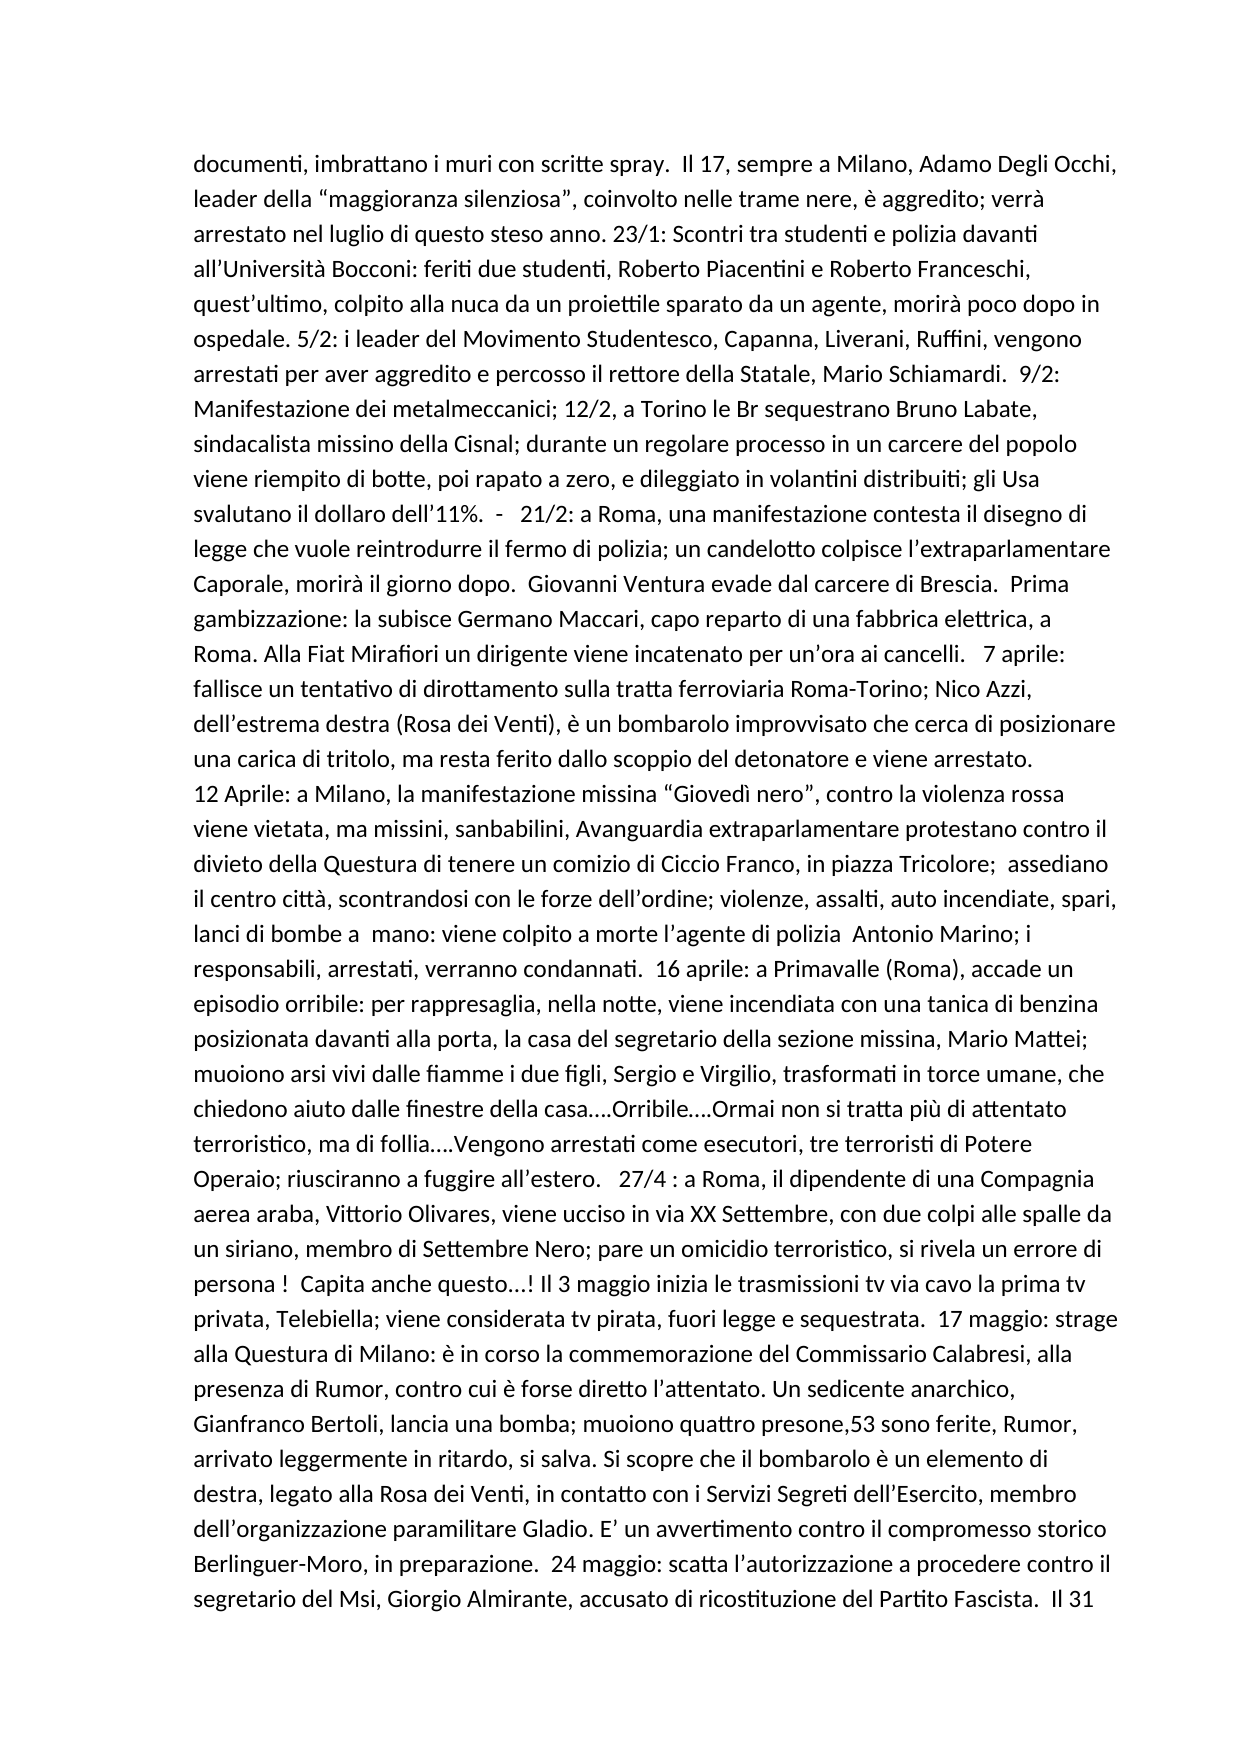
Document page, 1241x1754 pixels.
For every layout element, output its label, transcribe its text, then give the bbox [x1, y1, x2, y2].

list documenti, imbrattano i muri con scritte spray. Il 17, sempre a Milano, Adamo Degli Occhi, leader della “maggioranza silenziosa”, coinvolto nelle trame nere, è aggredito; verrà arrestato nel luglio di questo steso anno. 23/1: Scontri tra studenti e polizia davanti all’Università Bocconi: feriti due studenti, Roberto Piacentini e Roberto Franceschi, quest’ultimo, colpito alla nuca da un proiettile sparato da un agente, morirà poco dopo in ospedale. 5/2: i leader del Movimento Studentesco, Capanna, Liverani, Ruffini, vengono arrestati per aver aggredito e percosso il rettore della Statale, Mario Schiamardi. 9/2: Manifestazione dei metalmeccanici; 12/2, a Torino le Br sequestrano Bruno Labate, sindacalista missino della Cisnal; durante un regolare processo in un carcere del popolo viene riempito di botte, poi rapato a zero, e dileggiato in volantini distribuiti; gli Usa svalutano il dollaro dell’11%. - 21/2: a Roma, una manifestazione contesta il disegno di legge che vuole reintrodurre il fermo di polizia; un candelotto colpisce l’extraparlamentare Caporale, morirà il giorno dopo. Giovanni Ventura evade dal carcere di Brescia. Prima gambizzazione: la subisce Germano Maccari, capo reparto di una fabbrica elettrica, a Roma. Alla Fiat Mirafiori un dirigente viene incatenato per un’ora ai cancelli. 7 aprile: fallisce un tentativo di dirottamento sulla tratta ferroviaria Roma-Torino; Nico Azzi, dell’estrema destra (Rosa dei Venti), è un bombarolo improvvisato che cerca di posizionare una carica di tritolo, ma resta ferito dallo scoppio del detonatore e viene arrestato. 12 Aprile: a Milano, la manifestazione missina “Giovedì nero”, contro la violenza rossa viene vietata, ma missini, sanbabilini, Avanguardia extraparlamentare protestano contro il divieto della Questura di tenere un comizio di Ciccio Franco, in piazza Tricolore; assediano il centro città, scontrandosi con le forze dell’ordine; violenze, assalti, auto incendiate, spari, lanci di bombe a mano: viene colpito a morte l’agente di polizia Antonio Marino; i responsabili, arrestati, verranno condannati. 16 aprile: a Primavalle (Roma), accade un episodio orribile: per rappresaglia, nella notte, viene incendiata con una tanica di benzina posizionata davanti alla porta, la casa del segretario della sezione missina, Mario Mattei; muoiono arsi vivi dalle fiamme i due figli, Sergio e Virgilio, trasformati in torce umane, che chiedono aiuto dalle finestre della casa….Orribile….Ormai non si tratta più di attentato terroristico, ma di follia….Vengono arrestati come esecutori, tre terroristi di Potere Operaio; riusciranno a fuggire all’estero. 27/4 : a Roma, il dipendente di una Compagnia aerea araba, Vittorio Olivares, viene ucciso in via XX Settembre, con due colpi alle spalle da un siriano, membro di Settembre Nero; pare un omicidio terroristico, si rivela un errore di persona ! Capita anche questo...! Il 3 maggio inizia le trasmissioni tv via cavo la prima tv privata, Telebiella; viene considerata tv pirata, fuori legge e sequestrata. 17 maggio: strage alla Questura di Milano: è in corso la commemorazione del Commissario Calabresi, alla presenza di Rumor, contro cui è forse diretto l’attentato. Un sedicente anarchico, Gianfranco Bertoli, lancia una bomba; muoiono quattro presone,53 sono ferite, Rumor, arrivato leggermente in ritardo, si salva. Si scopre che il bombarolo è un elemento di destra, legato alla Rosa dei Venti, in contatto con i Servizi Segreti dell’Esercito, membro dell’organizzazione paramilitare Gladio. E’ un avvertimento contro il compromesso storico Berlinguer-Moro, in preparazione. 24 maggio: scatta l’autorizzazione a procedere contro il segretario del Msi, Giorgio Almirante, accusato di ricostituzione del Partito Fascista. Il 31 [193, 148, 1122, 1613]
